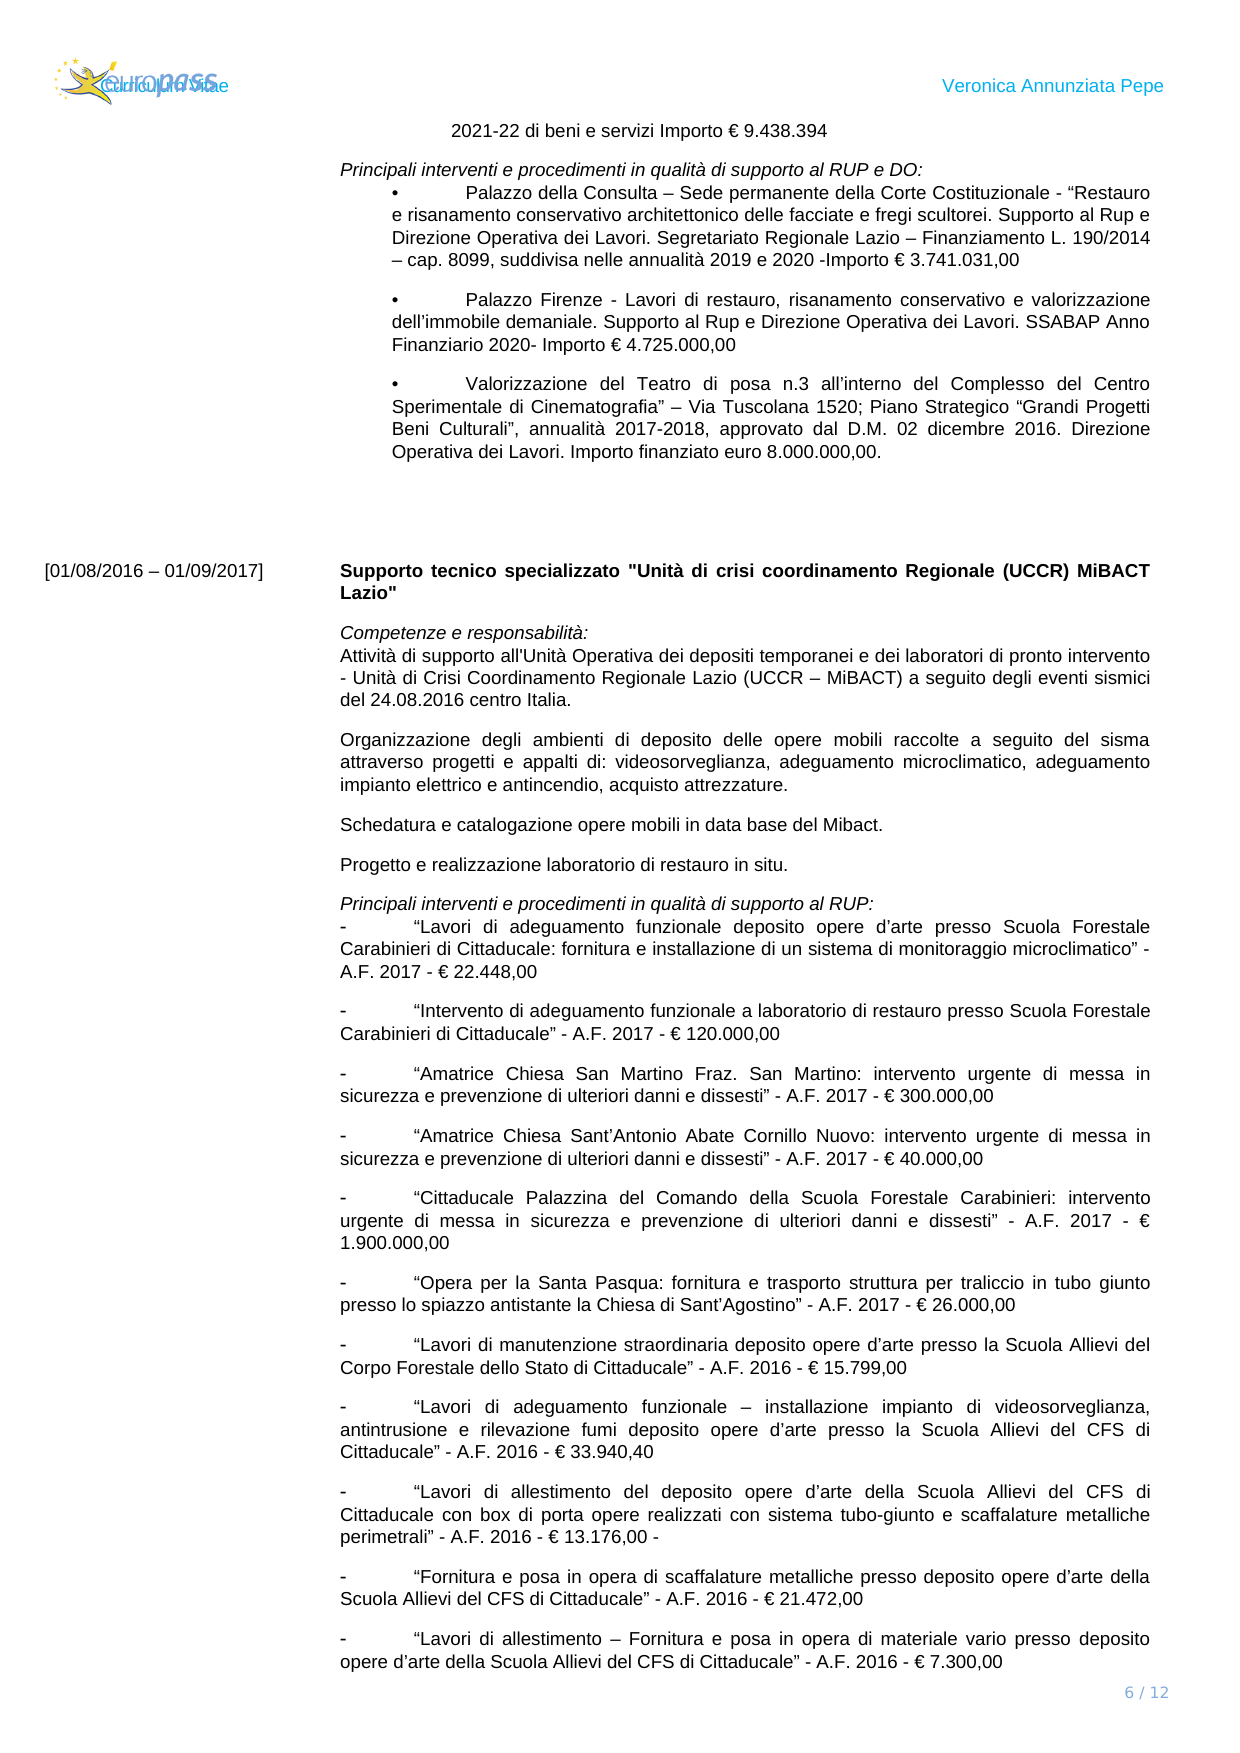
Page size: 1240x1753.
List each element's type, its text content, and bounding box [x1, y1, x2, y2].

table_cell [1164, 120, 1240, 480]
table_cell [329, 480, 1164, 560]
table_cell [01/08/2016 – 01/09/2017] [33, 560, 329, 1673]
table_cell [33, 480, 329, 560]
table_cell [33, 120, 329, 480]
table_cell [1164, 480, 1240, 560]
table_cell [1164, 560, 1240, 1673]
table_cell 2021-22 di beni e servizi Importo € 9.438.394 Principali interventi e procedimenti in qualità di supporto al RUP e DO: • Palazzo della Consulta – Sede permanente della Corte Costituzionale - “Restauro e risanamento conservativo architettonico delle facciate e fregi scultorei. Supporto al Rup e Direzione Operativa dei Lavori. Segretariato Regionale Lazio – Finanziamento L. 190/2014 – cap. 8099, suddivisa nelle annualità 2019 e 2020 -Importo € 3.741.031,00 • Palazzo Firenze - Lavori di restauro, risanamento conservativo e valorizzazione dell’immobile demaniale. Supporto al Rup e Direzione Operativa dei Lavori. SSABAP Anno Finanziario 2020- Importo € 4.725.000,00 • Valorizzazione del Teatro di posa n.3 all’interno del Complesso del Centro Sperimentale di Cinematografia” – Via Tuscolana 1520; Piano Strategico “Grandi Progetti Beni Culturali”, annualità 2017-2018, approvato dal D.M. 02 dicembre 2016. Direzione Operativa dei Lavori. Importo finanziato euro 8.000.000,00. [329, 120, 1164, 480]
table_cell Supporto tecnico specializzato "Unità di crisi coordinamento Regionale (UCCR) MiBACT Lazio" Competenze e responsabilità: Attività di supporto all'Unità Operativa dei depositi temporanei e dei laboratori di pronto intervento - Unità di Crisi Coordinamento Regionale Lazio (UCCR – MiBACT) a seguito degli eventi sismici del 24.08.2016 centro Italia. Organizzazione degli ambienti di deposito delle opere mobili raccolte a seguito del sisma attraverso progetti e appalti di: videosorveglianza, adeguamento microclimatico, adeguamento impianto elettrico e antincendio, acquisto attrezzature. Schedatura e catalogazione opere mobili in data base del Mibact. Progetto e realizzazione laboratorio di restauro in situ. Principali interventi e procedimenti in qualità di supporto al RUP: “Lavori di adeguamento funzionale deposito opere d’arte presso Scuola Forestale Carabinieri di Cittaducale: fornitura e installazione di un sistema di monitoraggio microclimatico” - A.F. 2017 - € 22.448,00 “Intervento di adeguamento funzionale a laboratorio di restauro presso Scuola Forestale Carabinieri di Cittaducale” - A.F. 2017 - € 120.000,00 “Amatrice Chiesa San Martino Fraz. San Martino: intervento urgente di messa in sicurezza e prevenzione di ulteriori danni e dissesti” - A.F. 2017 - € 300.000,00 “Amatrice Chiesa Sant’Antonio Abate Cornillo Nuovo: intervento urgente di messa in sicurezza e prevenzione di ulteriori danni e dissesti” - A.F. 2017 - € 40.000,00 “Cittaducale Palazzina del Comando della Scuola Forestale Carabinieri: intervento urgente di messa in sicurezza e prevenzione di ulteriori danni e dissesti” - A.F. 2017 - € 1.900.000,00 “Opera per la Santa Pasqua: fornitura e trasporto struttura per traliccio in tubo giunto presso lo spiazzo antistante la Chiesa di Sant’Agostino” - A.F. 2017 - € 26.000,00 “Lavori di manutenzione straordinaria deposito opere d’arte presso la Scuola Allievi del Corpo Forestale dello Stato di Cittaducale” - A.F. 2016 - € 15.799,00 “Lavori di adeguamento funzionale – installazione impianto di videosorveglianza, antintrusione e rilevazione fumi deposito opere d’arte presso la Scuola Allievi del CFS di Cittaducale” - A.F. 2016 - € 33.940,40 “Lavori di allestimento del deposito opere d’arte della Scuola Allievi del CFS di Cittaducale con box di porta opere realizzati con sistema tubo-giunto e scaffalature metalliche perimetrali” - A.F. 2016 - € 13.176,00 - “Fornitura e posa in opera di scaffalature metalliche presso deposito opere d’arte della Scuola Allievi del CFS di Cittaducale” - A.F. 2016 - € 21.472,00 “Lavori di allestimento – Fornitura e posa in opera di materiale vario presso deposito opere d’arte della Scuola Allievi del CFS di Cittaducale” - A.F. 2016 - € 7.300,00 [329, 560, 1164, 1673]
